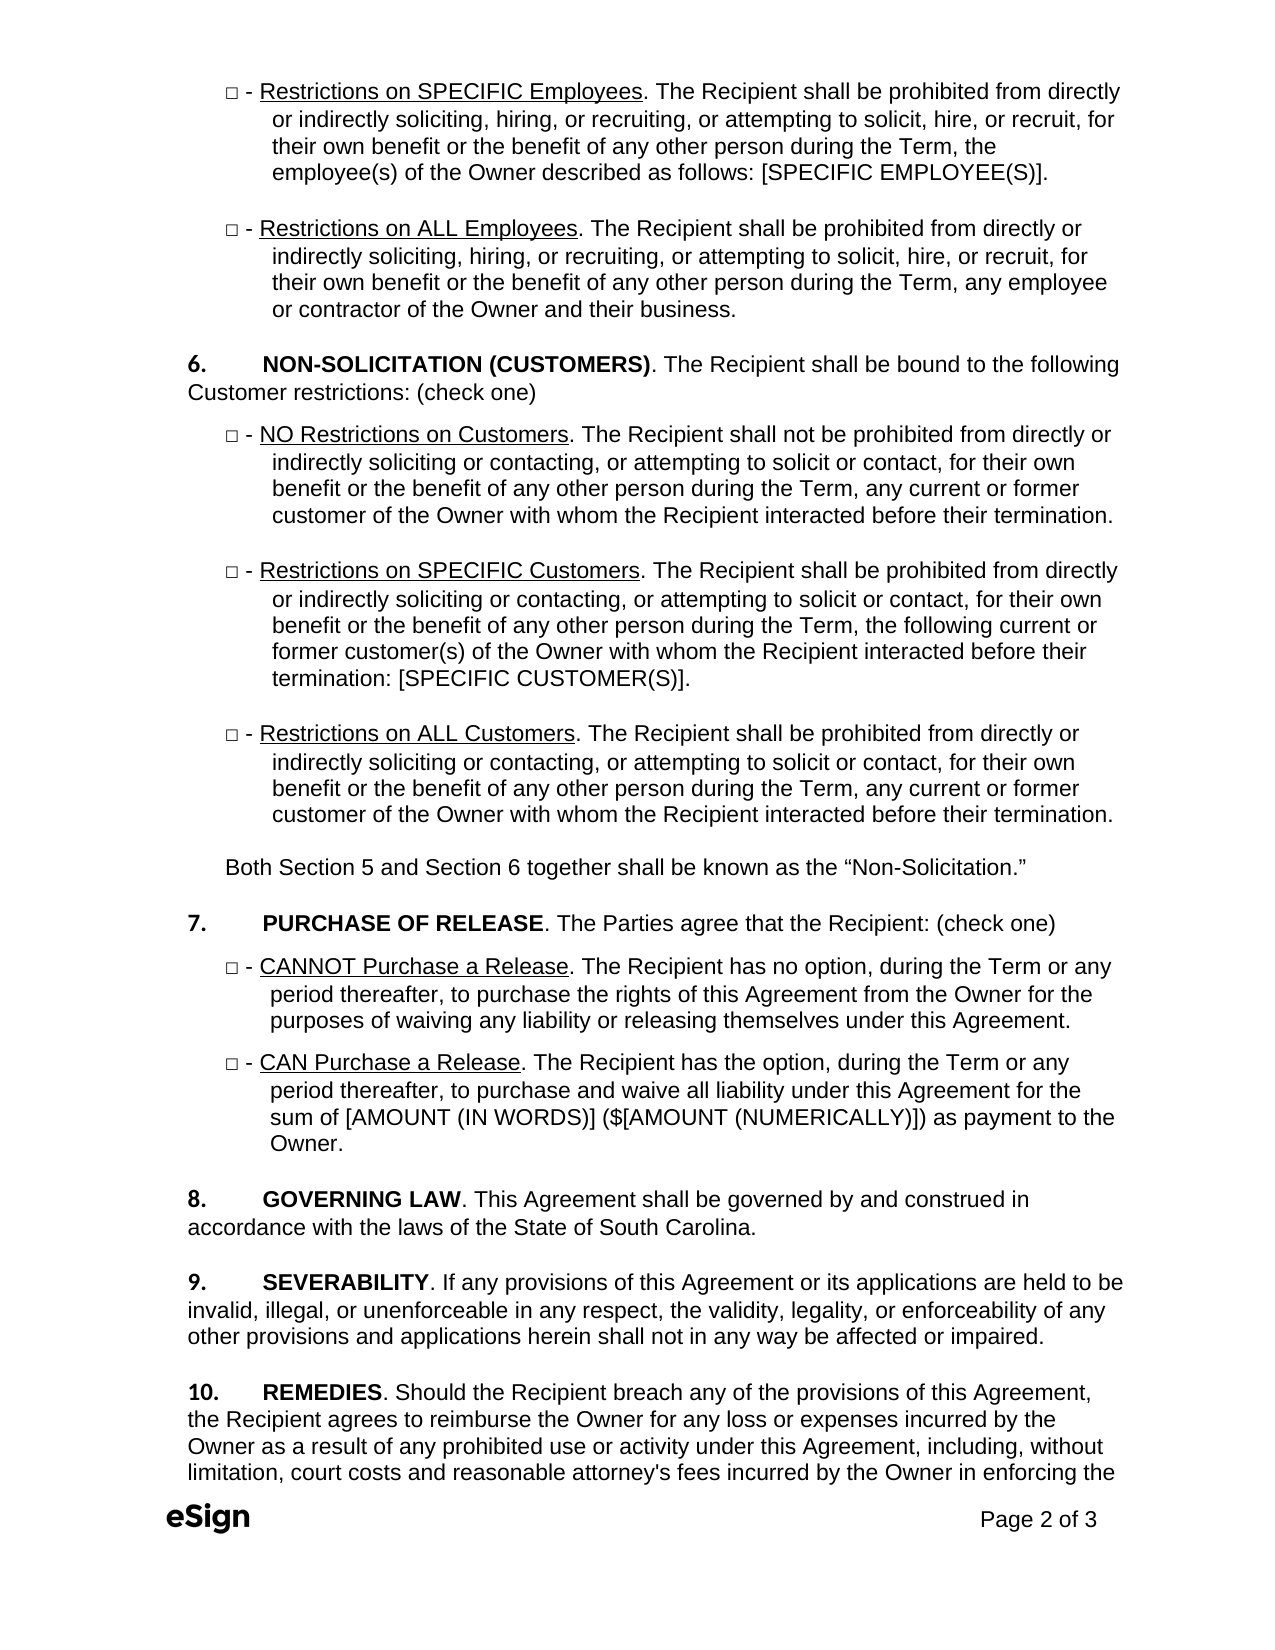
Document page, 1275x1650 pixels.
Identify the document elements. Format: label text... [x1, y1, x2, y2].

text period thereafter, to purchase and waive all liability under this Agreement for the sum of [AMOUNT (IN WORDS)] ($[AMOUNT (NUMERICALLY)]) as payment to the Owner. [270, 1077, 1125, 1157]
list PURCHASE OF RELEASE. The Parties agree that the Recipient: (check one) [187, 907, 1125, 937]
list SEVERABILITY. If any provisions of this Agreement or its applications are held to be invalid, illegal, or unenforceable in any respect, the validity, legality, or enforceability of any other provisions and applications herein shall not in any way be affected or impaired. [187, 1266, 1125, 1349]
text ☐ - Restrictions on SPECIFIC Customers. The Recipient shall be prohibited from directly or indirectly soliciting or contacting, or attempting to solicit or contact, for their own benefit or the benefit of any other person during the Term, the following current or former customer(s) of the Owner with whom the Recipient interacted before their termination: [SPECIFIC CUSTOMER(S)]. [225, 554, 1125, 691]
text ☐ - CAN Purchase a Release. The Recipient has the option, during the Term or any [225, 1046, 1125, 1077]
text ☐ - Restrictions on ALL Employees. The Recipient shall be prohibited from directly or indirectly soliciting, hiring, or recruiting, or attempting to solicit, hire, or recruit, for their own benefit or the benefit of any other person during the Term, any employee or contractor of the Owner and their business. [225, 212, 1125, 322]
text ☐ - NO Restrictions on Customers. The Recipient shall not be prohibited from directly or indirectly soliciting or contacting, or attempting to solicit or contact, for their own benefit or the benefit of any other person during the Term, any current or former customer of the Owner with whom the Recipient interacted before their termination. [225, 418, 1125, 528]
text ☐ - Restrictions on SPECIFIC Employees. The Recipient shall be prohibited from directly or indirectly soliciting, hiring, or recruiting, or attempting to solicit, hire, or recruit, for their own benefit or the benefit of any other person during the Term, the employee(s) of the Owner described as follows: [SPECIFIC EMPLOYEE(S)]. [225, 75, 1125, 185]
list GOVERNING LAW. This Agreement shall be governed by and construed in accordance with the laws of the State of South Carolina. [187, 1183, 1125, 1240]
text period thereafter, to purchase the rights of this Agreement from the Owner for the purposes of waiving any liability or releasing themselves under this Agreement. [270, 981, 1125, 1034]
list NON-SOLICITATION (CUSTOMERS). The Recipient shall be bound to the following Customer restrictions: (check one) [187, 348, 1125, 405]
text ☐ - Restrictions on ALL Customers. The Recipient shall be prohibited from directly or indirectly soliciting or contacting, or attempting to solicit or contact, for their own benefit or the benefit of any other person during the Term, any current or former customer of the Owner with whom the Recipient interacted before their termination. [225, 717, 1125, 828]
text ☐ - CANNOT Purchase a Release. The Recipient has no option, during the Term or any [225, 950, 1125, 981]
text Both Section 5 and Section 6 together shall be known as the “Non-Solicitation.” [225, 854, 1125, 880]
list REMEDIES. Should the Recipient breach any of the provisions of this Agreement, the Recipient agrees to reimburse the Owner for any loss or expenses incurred by the Owner as a result of any prohibited use or activity under this Agreement, including, without limitation, court costs and reasonable attorney's fees incurred by the Owner in enforcing the [187, 1376, 1125, 1485]
